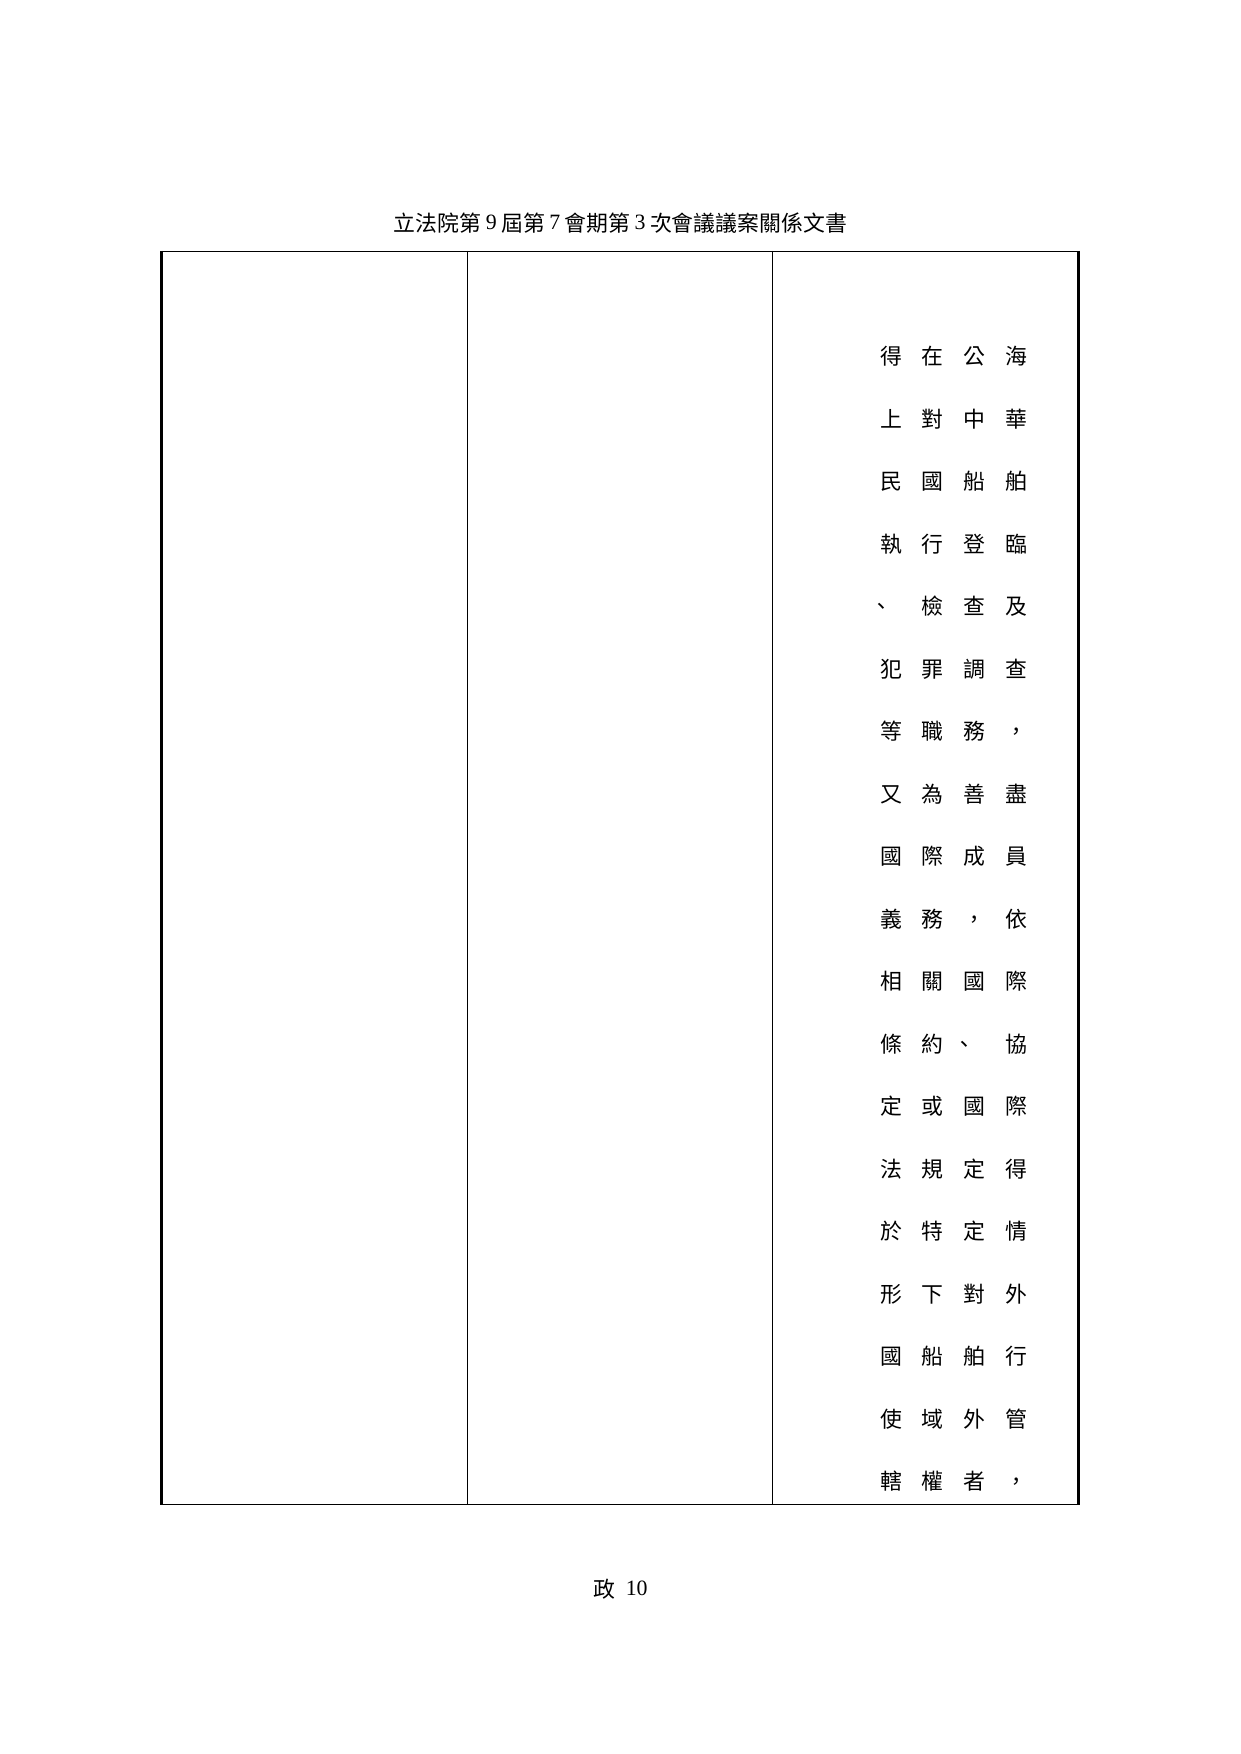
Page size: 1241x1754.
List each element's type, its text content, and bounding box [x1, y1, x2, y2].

table_cell 得在公海上對中華民國船舶執行登臨、檢查及犯罪調查等職務，又為善盡國際成員義務，依相關國際條約、協定或國際法規定得於特定情形下對外國船舶行使域外管轄權者， [773, 252, 1077, 1504]
table_cell [163, 252, 467, 1504]
table_cell [468, 252, 772, 1504]
